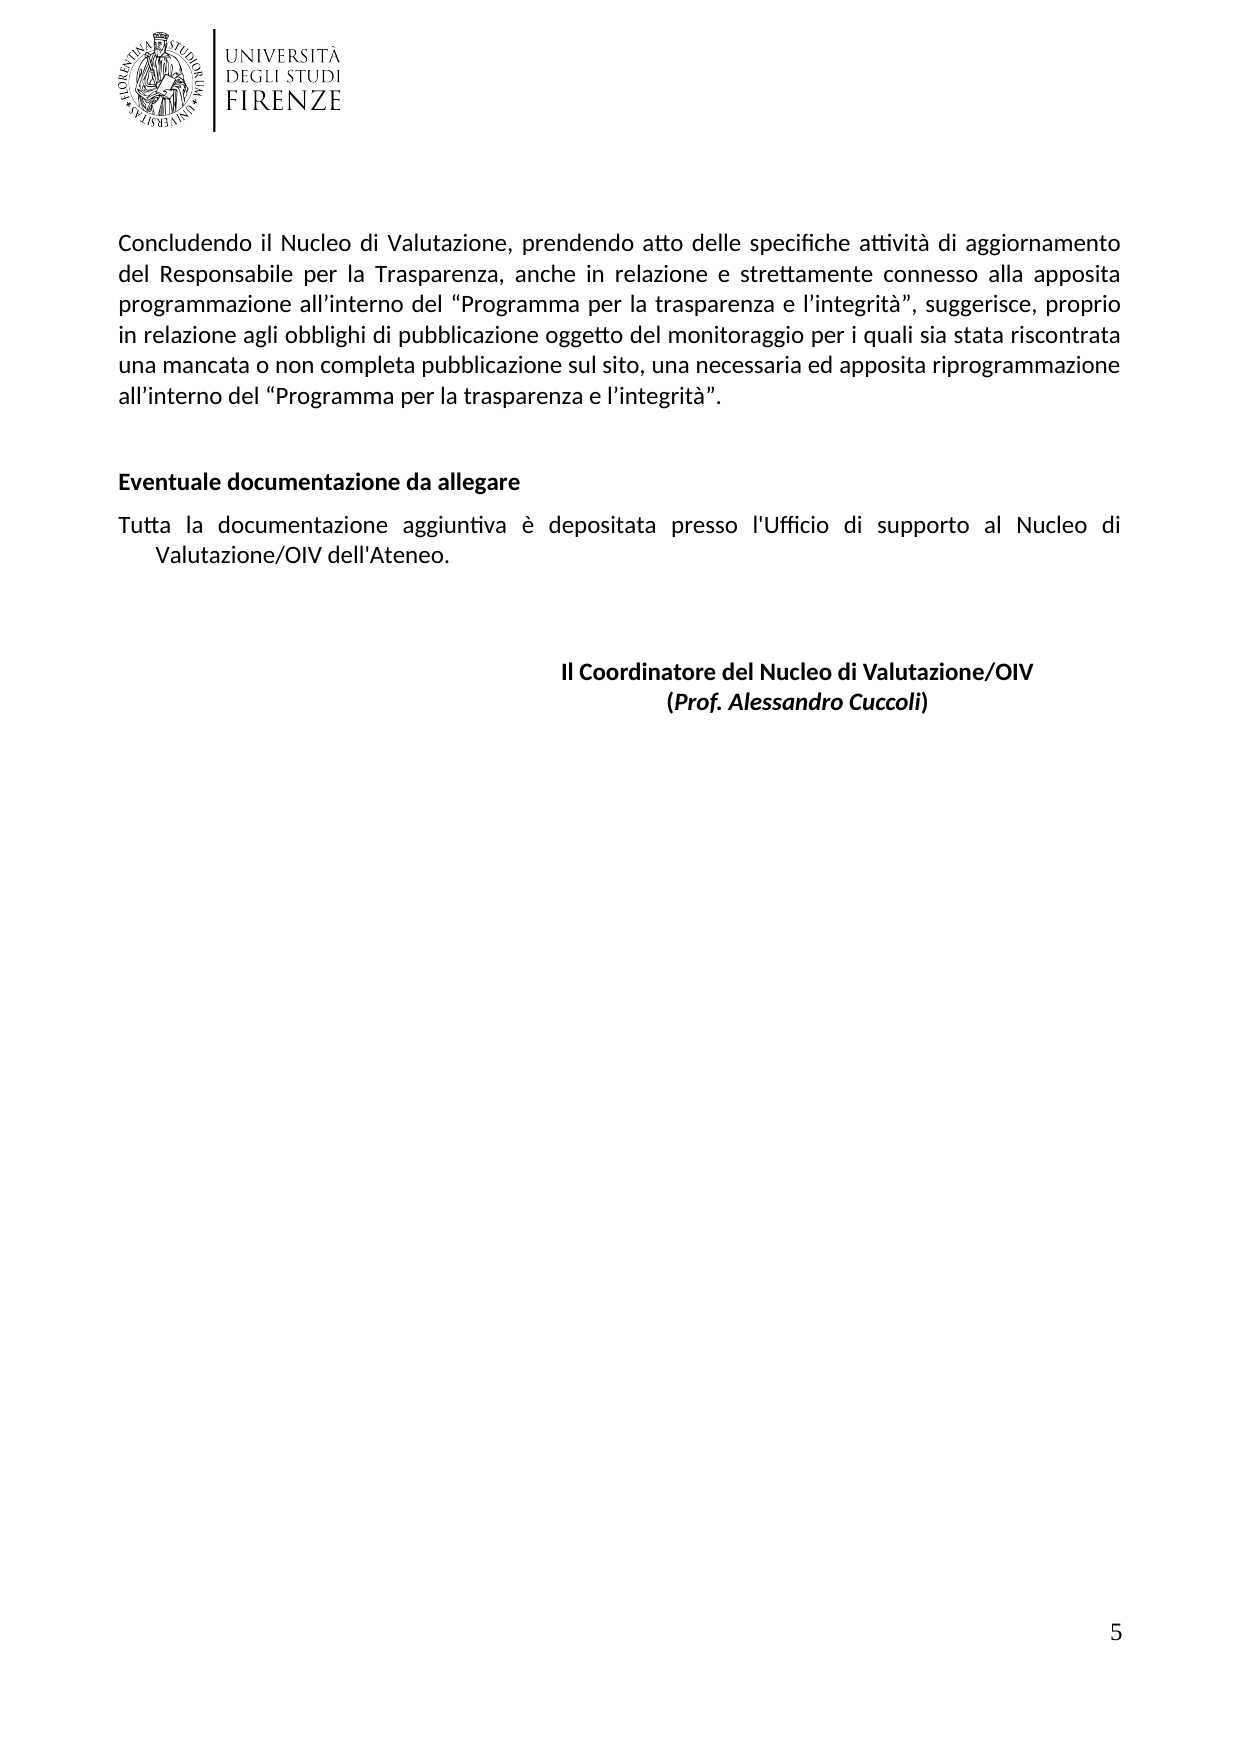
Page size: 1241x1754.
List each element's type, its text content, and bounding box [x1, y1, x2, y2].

text Concludendo il Nucleo di Valutazione, prendendo atto delle specifiche attività di aggiornamento del Responsabile per la Trasparenza, anche in relazione e strettamente connesso alla apposita programmazione all’interno del “Programma per la trasparenza e l’integrità”, suggerisce, proprio in relazione agli obblighi di pubblicazione oggetto del monitoraggio per i quali sia stata riscontrata una mancata o non completa pubblicazione sul sito, una necessaria ed apposita riprogrammazione all’interno del “Programma per la trasparenza e l’integrità”. [118, 227, 1122, 410]
text Il Coordinatore del Nucleo di Valutazione/OIV [472, 656, 1122, 686]
text (Prof. Alessandro Cuccoli) [472, 686, 1122, 717]
text Eventuale documentazione da allegare [118, 466, 1122, 496]
text Tutta la documentazione aggiuntiva è depositata presso l'Ufficio di supporto al Nucleo di Valutazione/OIV dell'Ateneo. [118, 509, 1122, 570]
